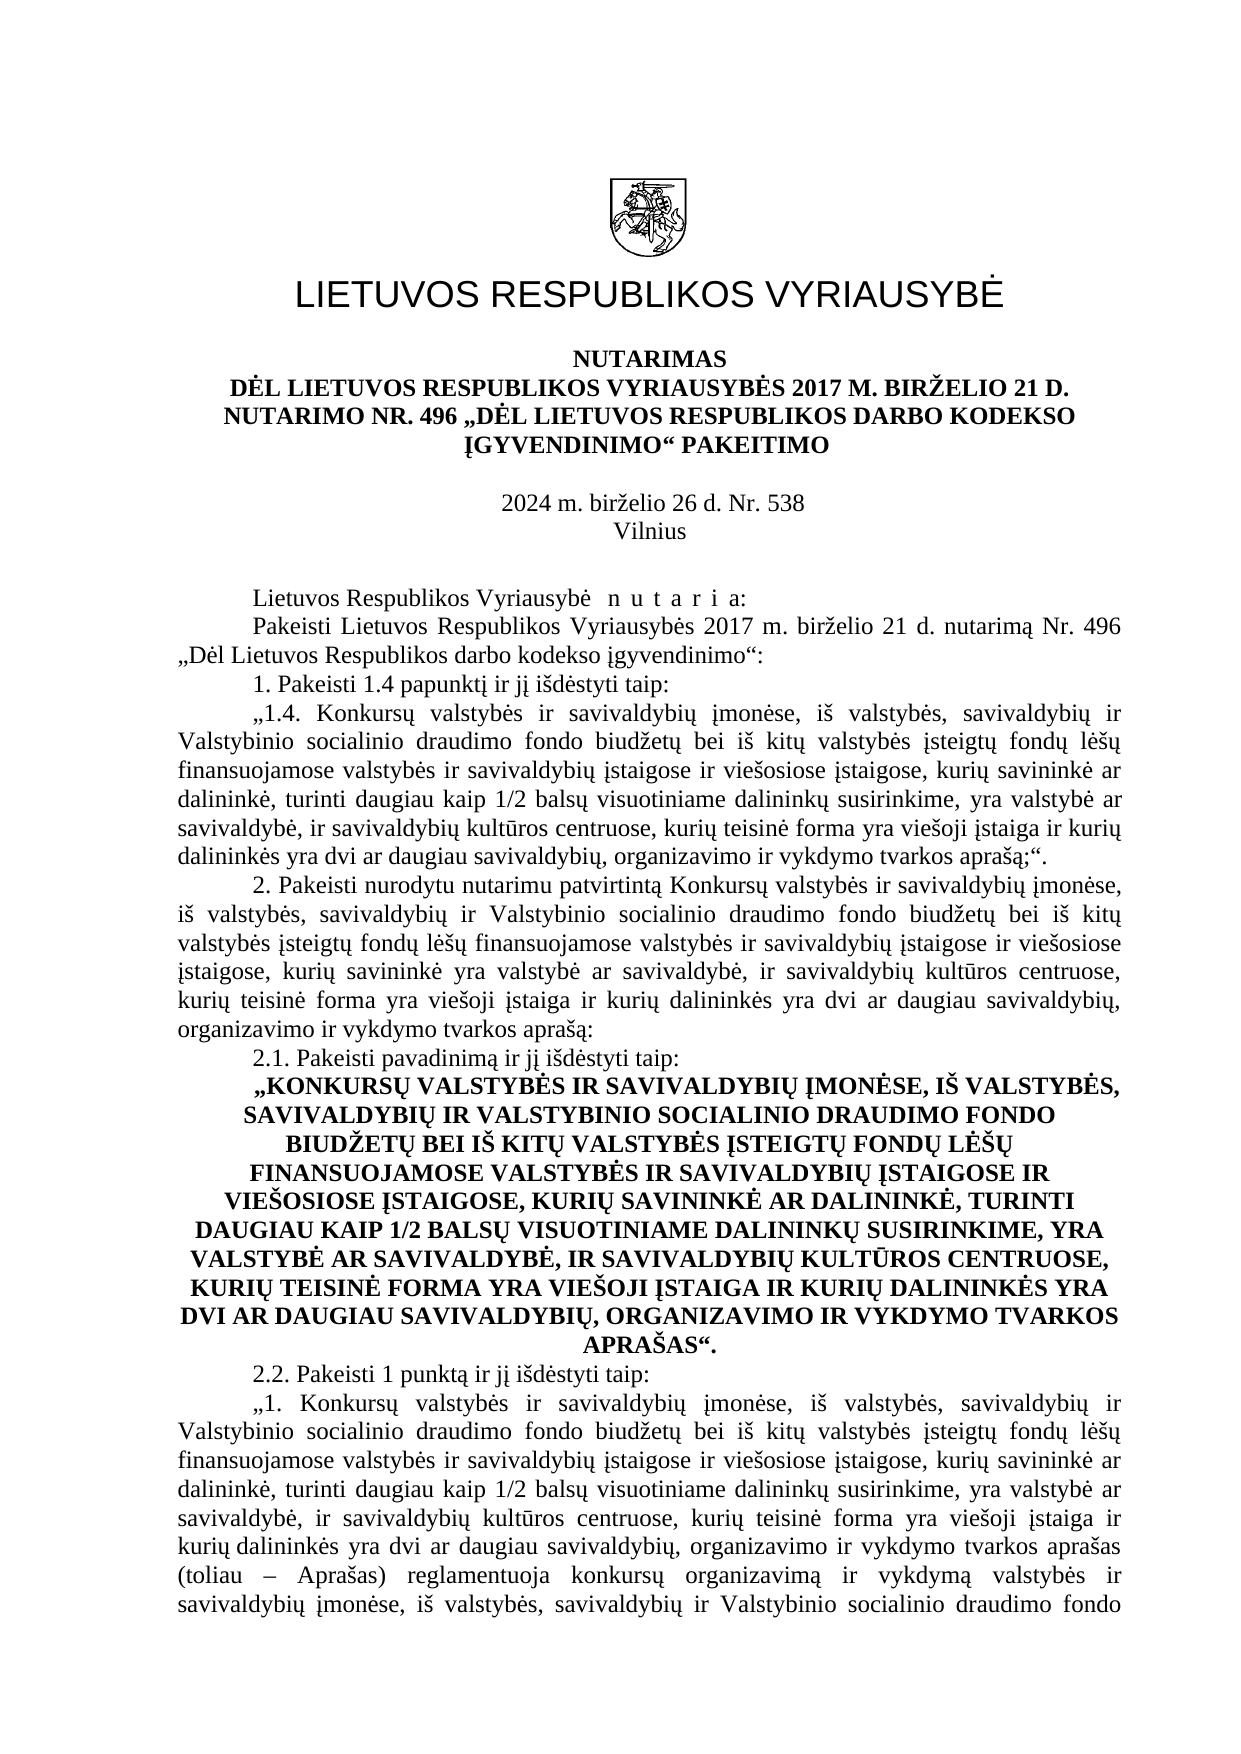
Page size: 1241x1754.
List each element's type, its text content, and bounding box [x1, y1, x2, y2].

text 2. Pakeisti nurodytu nutarimu patvirtintą Konkursų valstybės ir savivaldybių įmonėse, iš valstybės, savivaldybių ir Valstybinio socialinio draudimo fondo biudžetų bei iš kitų valstybės įsteigtų fondų lėšų finansuojamose valstybės ir savivaldybių įstaigose ir viešosiose įstaigose, kurių savininkė yra valstybė ar savivaldybė, ir savivaldybių kultūros centruose, kurių teisinė forma yra viešoji įstaiga ir kurių dalininkės yra dvi ar daugiau savivaldybių, organizavimo ir vykdymo tvarkos aprašą: [177, 870, 1122, 1043]
text nutarimas [177, 344, 1122, 373]
text Lietuvos Respublikos Vyriausybė nutaria: [177, 574, 1122, 611]
text „1. Konkursų valstybės ir savivaldybių įmonėse, iš valstybės, savivaldybių ir Valstybinio socialinio draudimo fondo biudžetų bei iš kitų valstybės įsteigtų fondų lėšų finansuojamose valstybės ir savivaldybių įstaigose ir viešosiose įstaigose, kurių savininkė ar dalininkė, turinti daugiau kaip 1/2 balsų visuotiniame dalininkų susirinkime, yra valstybė ar savivaldybė, ir savivaldybių kultūros centruose, kurių teisinė forma yra viešoji įstaiga ir kurių dalininkės yra dvi ar daugiau savivaldybių, organizavimo ir vykdymo tvarkos aprašas (toliau – Aprašas) reglamentuoja konkursų organizavimą ir vykdymą valstybės ir savivaldybių įmonėse, iš valstybės, savivaldybių ir Valstybinio socialinio draudimo fondo [177, 1388, 1122, 1618]
text Pakeisti Lietuvos Respublikos Vyriausybės 2017 m. birželio 21 d. nutarimą Nr. 496 „Dėl Lietuvos Respublikos darbo kodekso įgyvendinimo“: [177, 611, 1122, 669]
text 1. Pakeisti 1.4 papunktį ir jį išdėstyti taip: [177, 669, 1122, 698]
text 2024 m. birželio 26 d. Nr. 538 [177, 488, 1122, 516]
text „KONKURSŲ VALSTYBĖS IR SAVIVALDYBIŲ ĮMONĖSE, IŠ VALSTYBĖS, SAVIVALDYBIŲ IR VALSTYBINIO SOCIALINIO DRAUDIMO FONDO BIUDŽETŲ BEI IŠ KITŲ VALSTYBĖS ĮSTEIGTŲ FONDŲ LĖŠŲ FINANSUOJAMOSE VALSTYBĖS IR SAVIVALDYBIŲ ĮSTAIGOSE IR VIEŠOSIOSE ĮSTAIGOSE, KURIŲ SAVININKĖ AR DALININKĖ, TURINTI DAUGIAU KAIP 1/2 BALSŲ VISUOTINIAME DALININKŲ SUSIRINKIME, YRA VALSTYBĖ AR SAVIVALDYBĖ, IR SAVIVALDYBIŲ KULTŪROS CENTRUOSE, KURIŲ TEISINĖ FORMA YRA VIEŠOJI ĮSTAIGA IR KURIŲ DALININKĖS YRA DVI AR DAUGIAU SAVIVALDYBIŲ, ORGANIZAVIMO IR VYKDYMO TVARKOS APRAŠAS“. [177, 1071, 1122, 1359]
text DĖL LIETUVOS RESPUBLIKOS VYRIAUSYBĖS 2017 M. BIRŽELIO 21 D. NUTARIMO NR. 496 „DĖL LIETUVOS RESPUBLIKOS DARBO KODEKSO ĮGYVENDINIMO“ PAKEITIMO [177, 373, 1122, 459]
text Lietuvos Respublikos Vyriausybė [177, 272, 1122, 315]
text „1.4. Konkursų valstybės ir savivaldybių įmonėse, iš valstybės, savivaldybių ir Valstybinio socialinio draudimo fondo biudžetų bei iš kitų valstybės įsteigtų fondų lėšų finansuojamose valstybės ir savivaldybių įstaigose ir viešosiose įstaigose, kurių savininkė ar dalininkė, turinti daugiau kaip 1/2 balsų visuotiniame dalininkų susirinkime, yra valstybė ar savivaldybė, ir savivaldybių kultūros centruose, kurių teisinė forma yra viešoji įstaiga ir kurių dalininkės yra dvi ar daugiau savivaldybių, organizavimo ir vykdymo tvarkos aprašą;“. [177, 698, 1122, 870]
text Vilnius [177, 516, 1122, 545]
text 2.2. Pakeisti 1 punktą ir jį išdėstyti taip: [177, 1359, 1122, 1388]
text 2.1. Pakeisti pavadinimą ir jį išdėstyti taip: [177, 1043, 1122, 1071]
